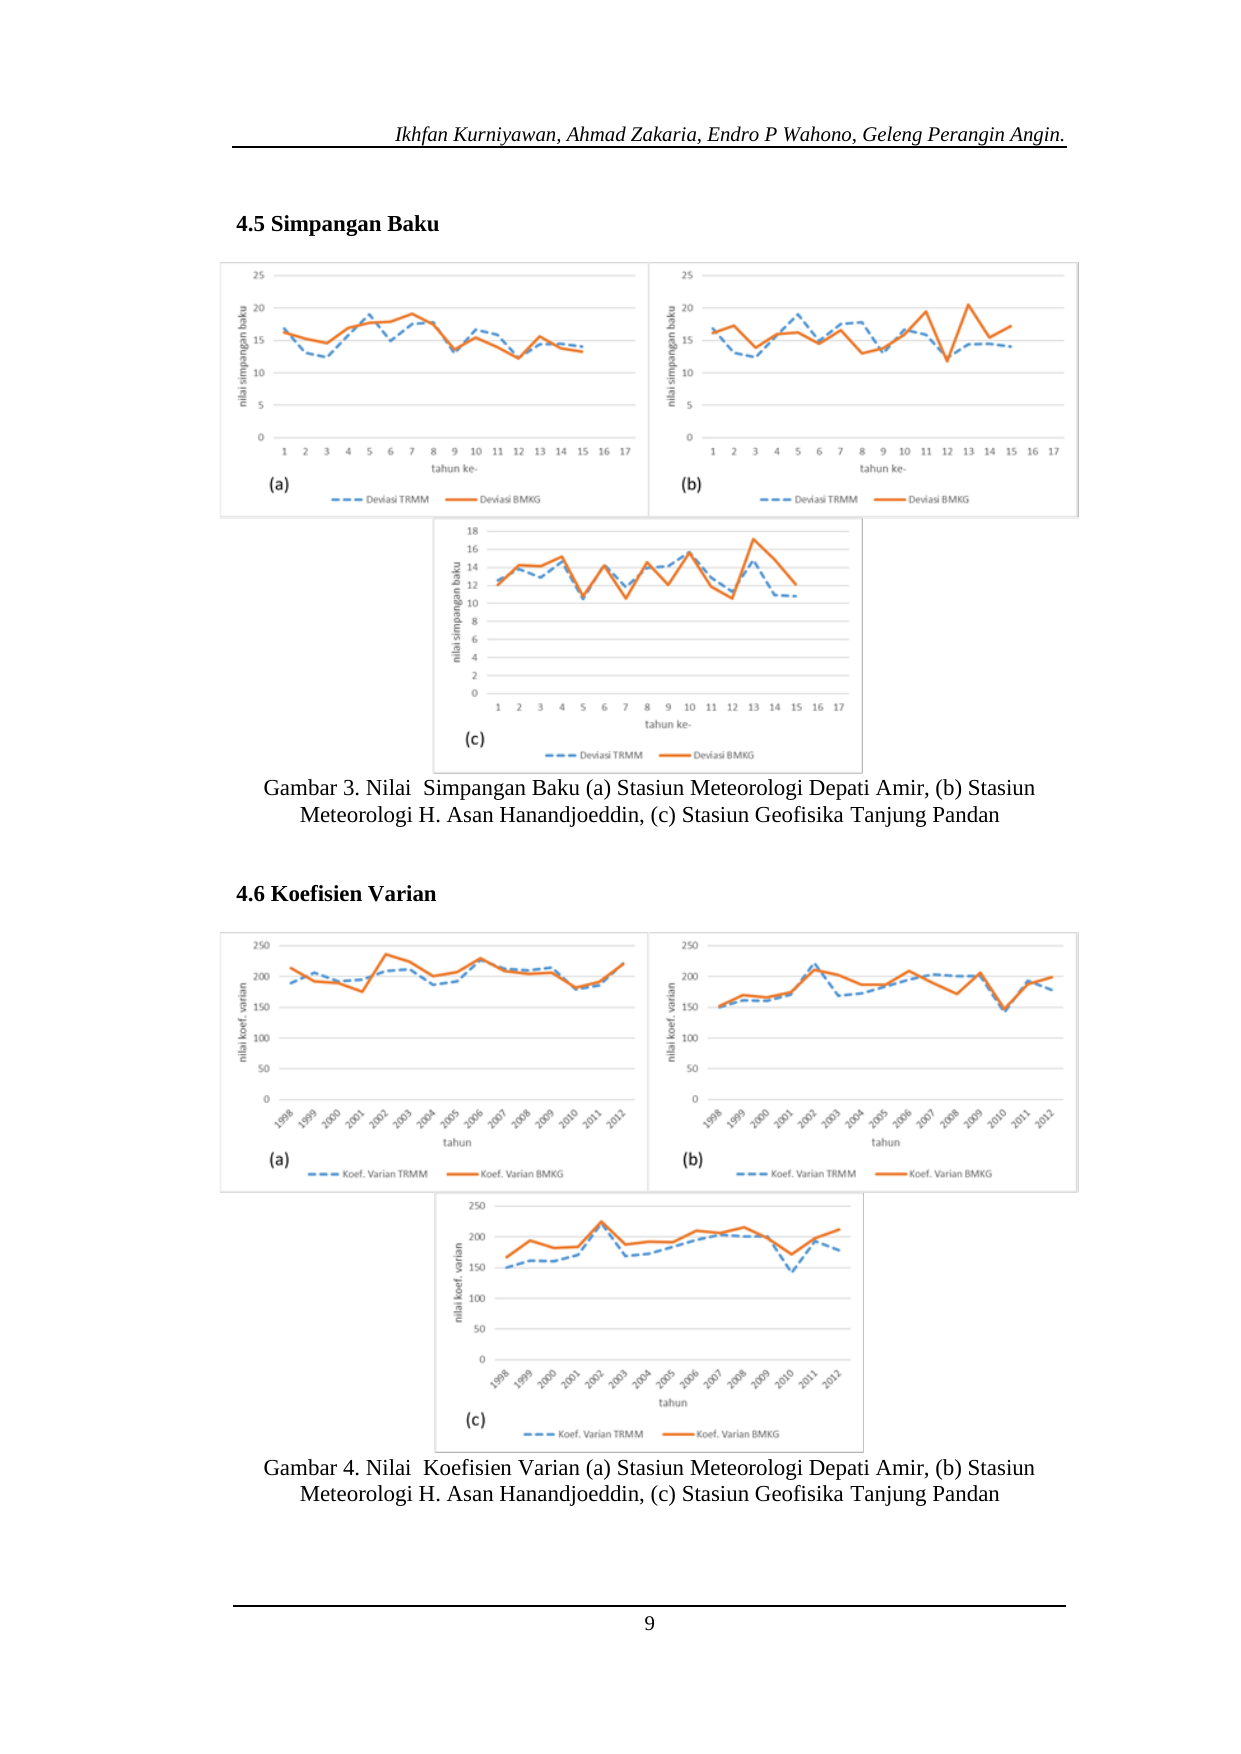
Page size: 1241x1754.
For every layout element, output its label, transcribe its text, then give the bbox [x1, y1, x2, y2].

text 4.5 Simpangan Baku [236, 209, 1063, 236]
text 4.6 Koefisien Varian [236, 880, 1063, 906]
text Gambar 4. Nilai Koefisien Varian (a) Stasiun Meteorologi Depati Amir, (b) Stasiun Meteorologi H. Asan Hanandjoeddin, (c) Stasiun Geofisika Tanjung Pandan [236, 1454, 1063, 1506]
text Gambar 3. Nilai Simpangan Baku (a) Stasiun Meteorologi Depati Amir, (b) Stasiun Meteorologi H. Asan Hanandjoeddin, (c) Stasiun Geofisika Tanjung Pandan [236, 775, 1063, 827]
picture [219, 932, 1080, 1454]
picture [219, 262, 1080, 775]
